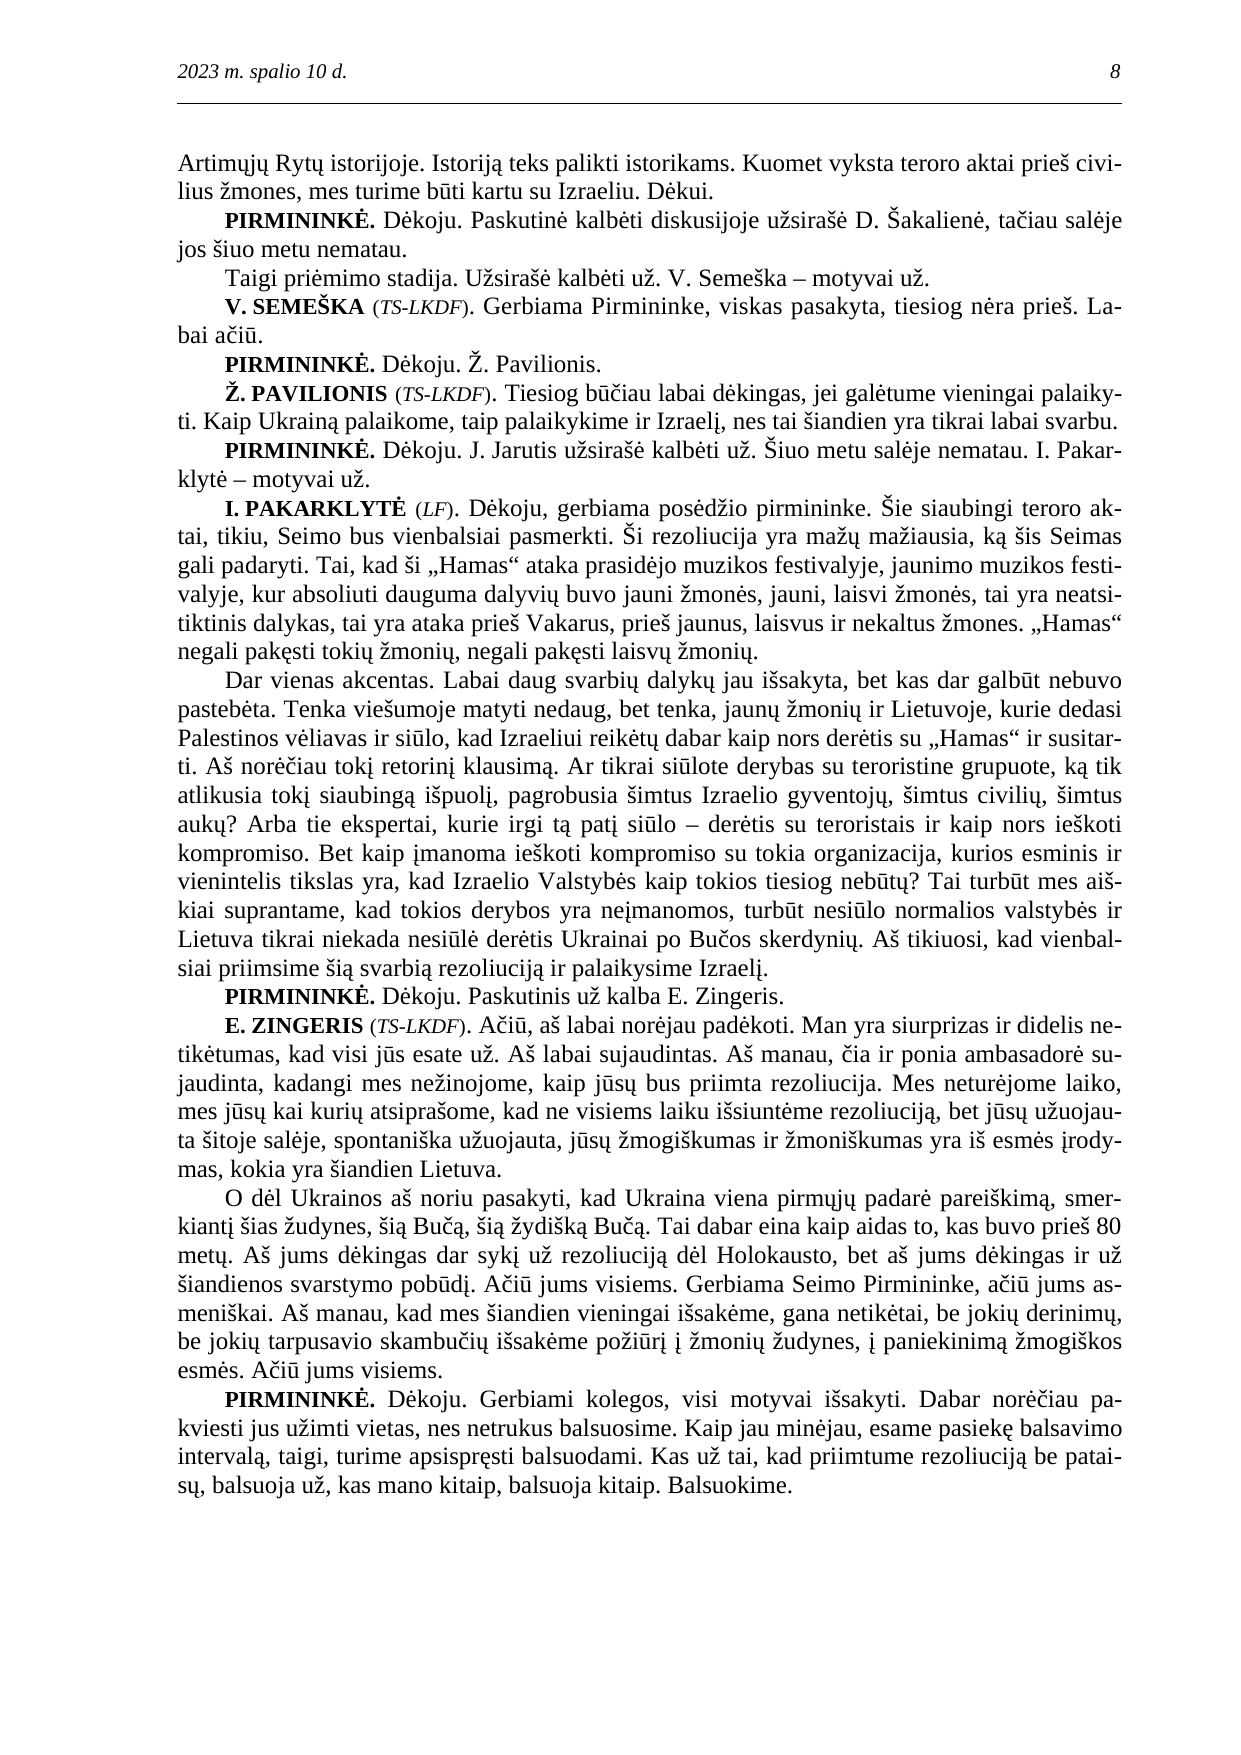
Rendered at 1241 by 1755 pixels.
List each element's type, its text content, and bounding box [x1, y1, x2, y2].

text E. ZINGERIS (TS-LKDF). Ačiū, aš la­bai no­rė­jau pa­dė­ko­ti. Man yra siur­pri­zas ir di­de­lis ne­ti­kė­tu­mas, kad vi­si jūs esa­te už. Aš la­bai su­jau­din­tas. Aš ma­nau, čia ir po­nia am­ba­sa­do­rė su­jau­din­ta, ka­dan­gi mes ne­ži­no­jo­me, kaip jū­sų bus pri­im­ta re­zo­liu­ci­ja. Mes ne­tu­rė­jo­me lai­ko, mes jū­sų kai ku­rių at­si­pra­šo­me, kad ne vi­siems lai­ku iš­siun­tė­me re­zo­liu­ci­ją, bet jū­sų užuo­jau­ta ši­to­je sa­lė­je, spon­ta­niš­ka užuo­jau­ta, jū­sų žmo­giš­ku­mas ir žmo­niš­ku­mas yra iš es­mės įro­dy­mas, ko­kia yra šian­dien Lie­tu­va. [177, 1010, 1122, 1183]
text PIRMININKĖ. Dė­ko­ju. J. Ja­ru­tis už­si­ra­šė kal­bė­ti už. Šiuo me­tu sa­lė­je ne­ma­tau. I. Pa­kar­kly­tė – mo­ty­vai už. [177, 435, 1122, 493]
text Ž. PAVILIONIS (TS-LKDF). Tie­siog bū­čiau la­bai dė­kin­gas, jei ga­lė­tu­me vie­nin­gai pa­lai­ky­ti. Kaip Uk­rai­ną pa­lai­ko­me, taip pa­lai­ky­ki­me ir Iz­ra­e­lį, nes tai šian­dien yra tik­rai la­bai svar­bu. [177, 378, 1122, 435]
text PIRMININKĖ. Dė­ko­ju. Pas­ku­ti­nis už kal­ba E. Zin­ge­ris. [177, 981, 1122, 1010]
text O dėl Uk­rai­nos aš no­riu pa­sa­ky­ti, kad Uk­rai­na vie­na pir­mų­jų pa­da­rė pa­reiš­ki­mą, smer­kian­tį šias žu­dy­nes, šią Bu­čą, šią žy­diš­ką Bu­čą. Tai da­bar ei­na kaip ai­das to, kas bu­vo prieš 80 me­tų. Aš jums dė­kin­gas dar sy­kį už re­zo­liu­ci­ją dėl Ho­lo­kaus­to, bet aš jums dė­kin­gas ir už šian­die­nos svars­ty­mo po­bū­dį. Ačiū jums vi­siems. Ger­bia­ma Sei­mo Pir­mi­nin­ke, ačiū jums as­me­niš­kai. Aš ma­nau, kad mes šian­dien vie­nin­gai iš­sa­kė­me, gana ne­ti­kė­tai, be jo­kių de­ri­ni­mų, be jo­kių tar­pu­sa­vio skam­bu­čių iš­sa­kė­me po­žiū­rį į žmo­nių žu­dy­nes, į pa­nie­ki­ni­mą žmo­giš­kos es­mės. Ačiū jums vi­siems. [177, 1183, 1122, 1384]
text Tai­gi pri­ėmi­mo sta­di­ja. Už­si­ra­šė kal­bė­ti už. V. Se­meš­ka – mo­ty­vai už. [177, 263, 1122, 291]
text V. SEMEŠKA (TS-LKDF). Ger­bia­ma Pir­mi­nin­ke, vis­kas pa­sa­ky­ta, tie­siog nė­ra prieš. La­bai ačiū. [177, 291, 1122, 349]
text PIRMININKĖ. Dė­ko­ju. Ger­bia­mi ko­le­gos, vi­si mo­ty­vai iš­sa­ky­ti. Da­bar no­rė­čiau pa­kvies­ti jus už­im­ti vie­tas, nes ne­tru­kus bal­suo­si­me. Kaip jau mi­nė­jau, esa­me pa­sie­kę bal­sa­vi­mo in­ter­va­lą, tai­gi, tu­ri­me ap­si­spręs­ti bal­suo­da­mi. Kas už tai, kad pri­im­tu­me re­zo­liu­ci­ją be pa­tai­sų, bal­suo­ja už, kas ma­no ki­taip, bal­suo­ja ki­taip. Bal­suo­ki­me. [177, 1384, 1122, 1499]
text PIRMININKĖ. Dė­ko­ju. Ž. Pa­vi­lio­nis. [177, 349, 1122, 378]
text I. PAKARKLYTĖ (LF). Dė­ko­ju, ger­bia­ma po­sė­džio pir­mi­nin­ke. Šie siau­bin­gi te­ro­ro ak­tai, ti­kiu, Sei­mo bus vien­bal­siai pa­smerk­ti. Ši re­zo­liu­ci­ja yra ma­žų ma­žiau­sia, ką šis Sei­mas ga­li pa­da­ry­ti. Tai, kad ši „Ha­mas“ ata­ka pra­si­dė­jo mu­zi­kos fes­ti­va­ly­je, jau­ni­mo mu­zi­kos fes­ti­va­ly­je, kur ab­so­liu­ti dau­gu­ma da­ly­vių bu­vo jau­ni žmo­nės, jau­ni, lais­vi žmo­nės, tai yra ne­at­si­tik­ti­nis da­ly­kas, tai yra ata­ka prieš Va­ka­rus, prieš jau­nus, lais­vus ir ne­kal­tus žmo­nes. „Ha­mas“ ne­ga­li pa­kęs­ti to­kių žmo­nių, ne­ga­li pa­kęs­ti lais­vų žmo­nių. [177, 493, 1122, 665]
text PIRMININKĖ. Dė­ko­ju. Pas­ku­ti­nė kal­bė­ti dis­ku­si­jo­je už­si­ra­šė D. Ša­ka­lie­nė, ta­čiau sa­lė­je jos šiuo me­tu ne­ma­tau. [177, 205, 1122, 263]
text Ar­ti­mų­jų Ry­tų is­to­ri­jo­je. Is­to­ri­ją teks pa­lik­ti is­to­ri­kams. Kuo­met vyks­ta te­ro­ro ak­tai prieš ci­vi­lius žmo­nes, mes tu­ri­me bū­ti kar­tu su Iz­ra­e­liu. Dė­kui. [177, 148, 1122, 205]
text Dar vie­nas ak­cen­tas. La­bai daug svar­bių da­ly­kų jau iš­sa­ky­ta, bet kas dar gal­būt ne­bu­vo pa­ste­bė­ta. Ten­ka vie­šu­mo­je ma­ty­ti ne­daug, bet ten­ka, jau­nų žmo­nių ir Lie­tu­vo­je, ku­rie de­da­si Pa­les­ti­nos vė­lia­vas ir siū­lo, kad Iz­ra­e­liui rei­kė­tų da­bar kaip nors de­rė­tis su „Ha­mas“ ir su­si­tar­ti. Aš no­rė­čiau to­kį re­to­ri­nį klau­si­mą. Ar tik­rai siū­lo­te de­ry­bas su te­ro­ris­ti­ne gru­puo­te, ką tik at­li­ku­sia to­kį siau­bin­gą iš­puo­lį, pa­gro­bu­sia šim­tus Iz­ra­e­lio gy­ven­to­jų, šim­tus ci­vi­lių, šim­tus au­kų? Ar­ba tie eks­per­tai, ku­rie ir­gi tą pa­tį siū­lo – de­rė­tis su te­ro­ris­tais ir kaip nors ieš­ko­ti kom­pro­mi­so. Bet kaip įma­no­ma ieš­ko­ti kom­pro­mi­so su to­kia or­ga­ni­za­ci­ja, ku­rios es­mi­nis ir vie­nin­te­lis tiks­las yra, kad Iz­ra­e­lio Vals­ty­bės kaip to­kios tie­siog ne­bū­tų? Tai tur­būt mes aiš­kiai su­pran­ta­me, kad to­kios de­ry­bos yra ne­įma­no­mos, tur­būt ne­siū­lo nor­ma­lios vals­ty­bės ir Lie­tu­va tik­rai nie­ka­da ne­siū­lė de­rė­tis Uk­rai­nai po Bu­čos sker­dy­nių. Aš ti­kiuo­si, kad vien­bal­siai pri­im­si­me šią svar­bią re­zo­liu­ci­ją ir pa­lai­ky­si­me Iz­ra­e­lį. [177, 665, 1122, 981]
